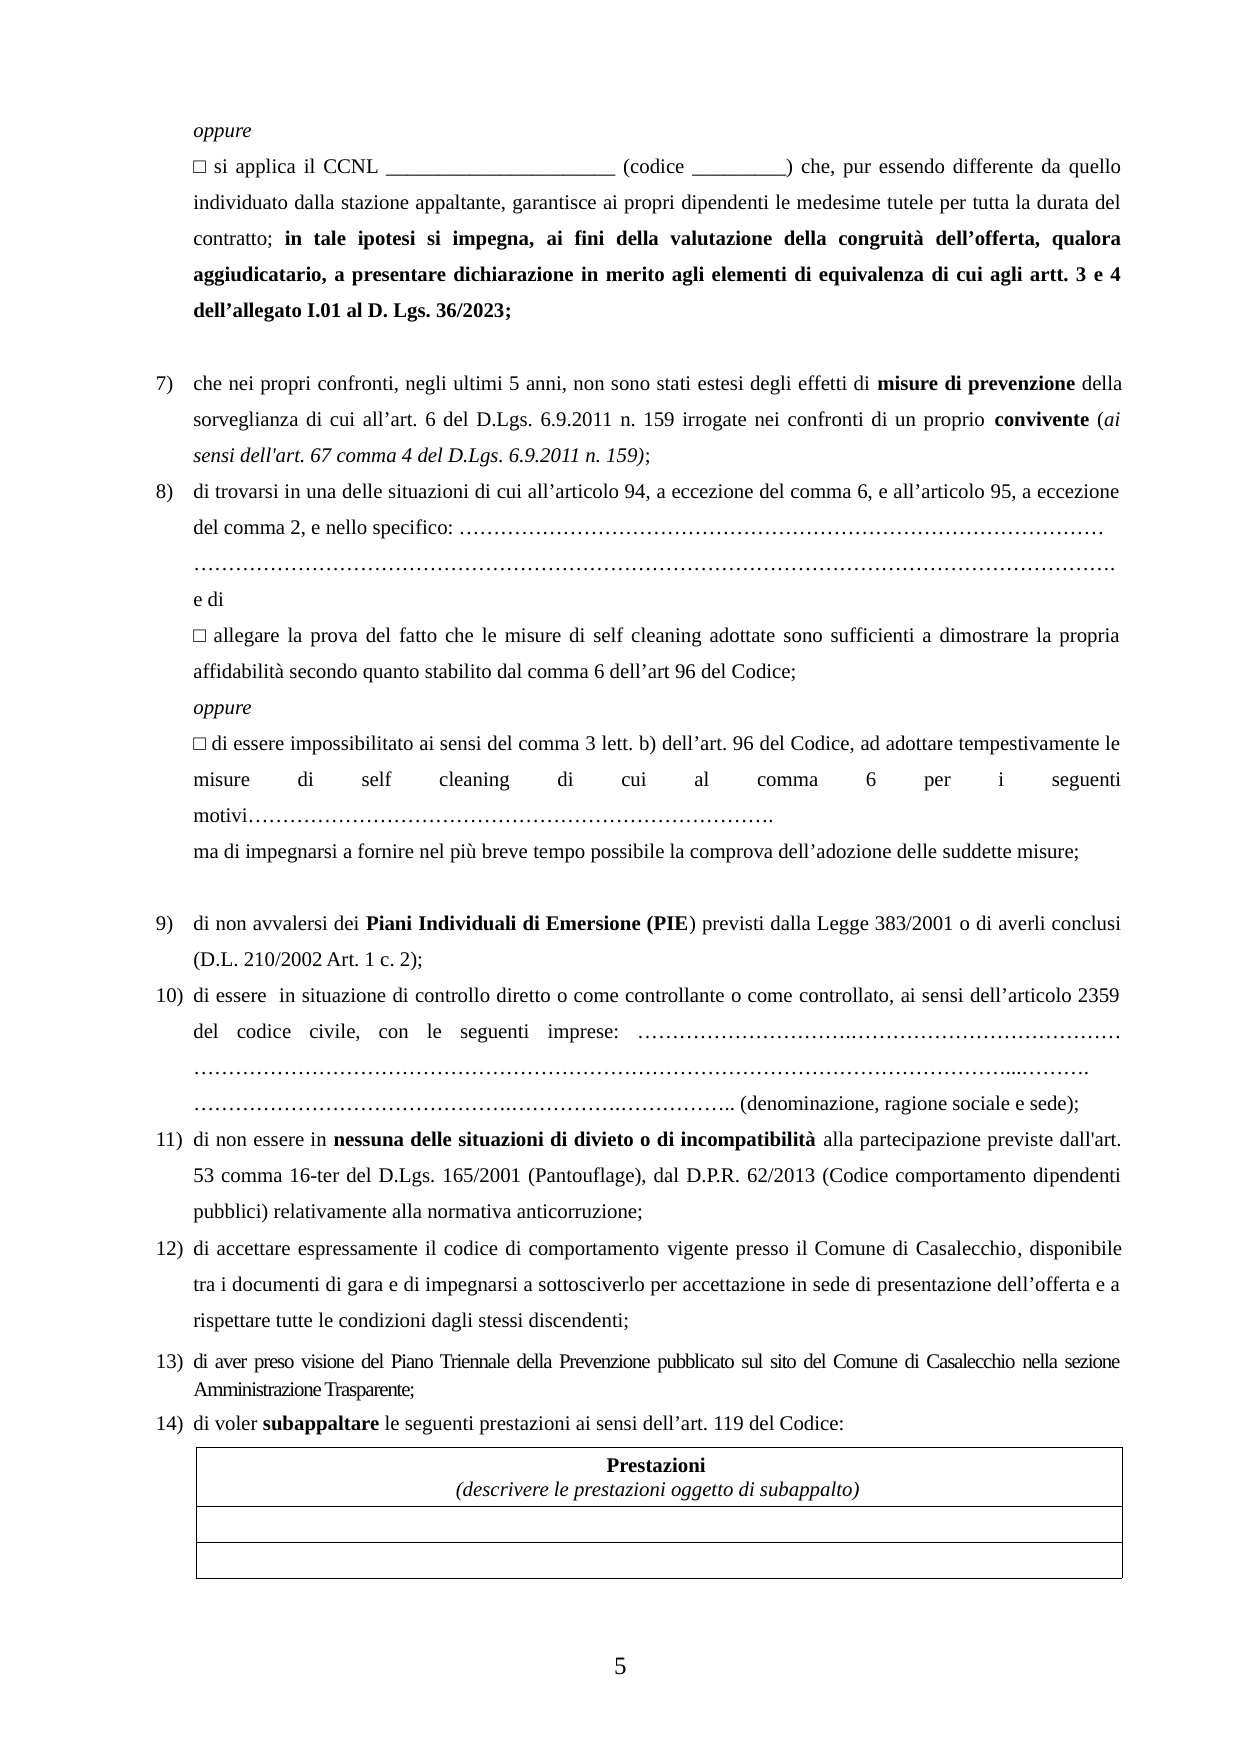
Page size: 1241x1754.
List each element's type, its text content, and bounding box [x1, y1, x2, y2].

list □ allegare la prova del fatto che le misure di self cleaning adottate sono sufficienti a dimostrare la propria affidabilità secondo quanto stabilito dal comma 6 dell’art 96 del Codice; [156, 623, 1122, 683]
list di non avvalersi dei Piani Individuali di Emersione (PIE) previsti dalla Legge 383/2001 o di averli conclusi (D.L. 210/2002 Art. 1 c. 2); [156, 911, 1122, 971]
list e di [156, 587, 1122, 611]
list oppure [156, 118, 1122, 142]
list □ si applica il CCNL ______________________ (codice _________) che, pur essendo differente da quello individuato dalla stazione appaltante, garantisce ai propri dipendenti le medesime tutele per tutta la durata del contratto; in tale ipotesi si impegna, ai fini della valutazione della congruità dell’offerta, qualora aggiudicatario, a presentare dichiarazione in merito agli elementi di equivalenza di cui agli artt. 3 e 4 dell’allegato I.01 al D. Lgs. 36/2023; [156, 154, 1122, 322]
list di non essere in nessuna delle situazioni di divieto o di incompatibilità alla partecipazione previste dall'art. 53 comma 16-ter del D.Lgs. 165/2001 (Pantouflage), dal D.P.R. 62/2013 (Codice comportamento dipendenti pubblici) relativamente alla normativa anticorruzione; [156, 1127, 1122, 1223]
list di accettare espressamente il codice di comportamento vigente presso il Comune di Casalecchio, disponibile tra i documenti di gara e di impegnarsi a sottosciverlo per accettazione in sede di presentazione dell’offerta e a rispettare tutte le condizioni dagli stessi discendenti; [156, 1235, 1122, 1332]
table_cell [197, 1507, 1122, 1542]
table_cell [197, 1543, 1122, 1578]
list di aver preso visione del Piano Triennale della Prevenzione pubblicato sul sito del Comune di Casalecchio nella sezione Amministrazione Trasparente; [156, 1349, 1122, 1401]
list ……………………………………………………………………………………………………………………. [156, 551, 1122, 575]
list □ di essere impossibilitato ai sensi del comma 3 lett. b) dell’art. 96 del Codice, ad adottare tempestivamente le misure di self cleaning di cui al comma 6 per i seguenti motivi…………………………………………………………………. [156, 731, 1122, 827]
list ma di impegnarsi a fornire nel più breve tempo possibile la comprova dell’adozione delle suddette misure; [156, 839, 1122, 863]
table_header Prestazioni (descrivere le prestazioni oggetto di subappalto) [197, 1448, 1122, 1506]
list di essere in situazione di controllo diretto o come controllante o come controllato, ai sensi dell’articolo 2359 del codice civile, con le seguenti imprese: ………………………….………………………………… ………………………………………………………………………………………………………...………. ……………………………………….…………….…………….. (denominazione, ragione sociale e sede); [156, 983, 1122, 1115]
list che nei propri confronti, negli ultimi 5 anni, non sono stati estesi degli effetti di misure di prevenzione della sorveglianza di cui all’art. 6 del D.Lgs. 6.9.2011 n. 159 irrogate nei confronti di un proprio convivente (ai sensi dell'art. 67 comma 4 del D.Lgs. 6.9.2011 n. 159); [156, 370, 1122, 467]
list di voler subappaltare le seguenti prestazioni ai sensi dell’art. 119 del Codice: [156, 1411, 1122, 1435]
list di trovarsi in una delle situazioni di cui all’articolo 94, a eccezione del comma 6, e all’articolo 95, a eccezione del comma 2, e nello specifico: ………………………………………………………………………………… [156, 478, 1122, 539]
list oppure [156, 695, 1122, 719]
